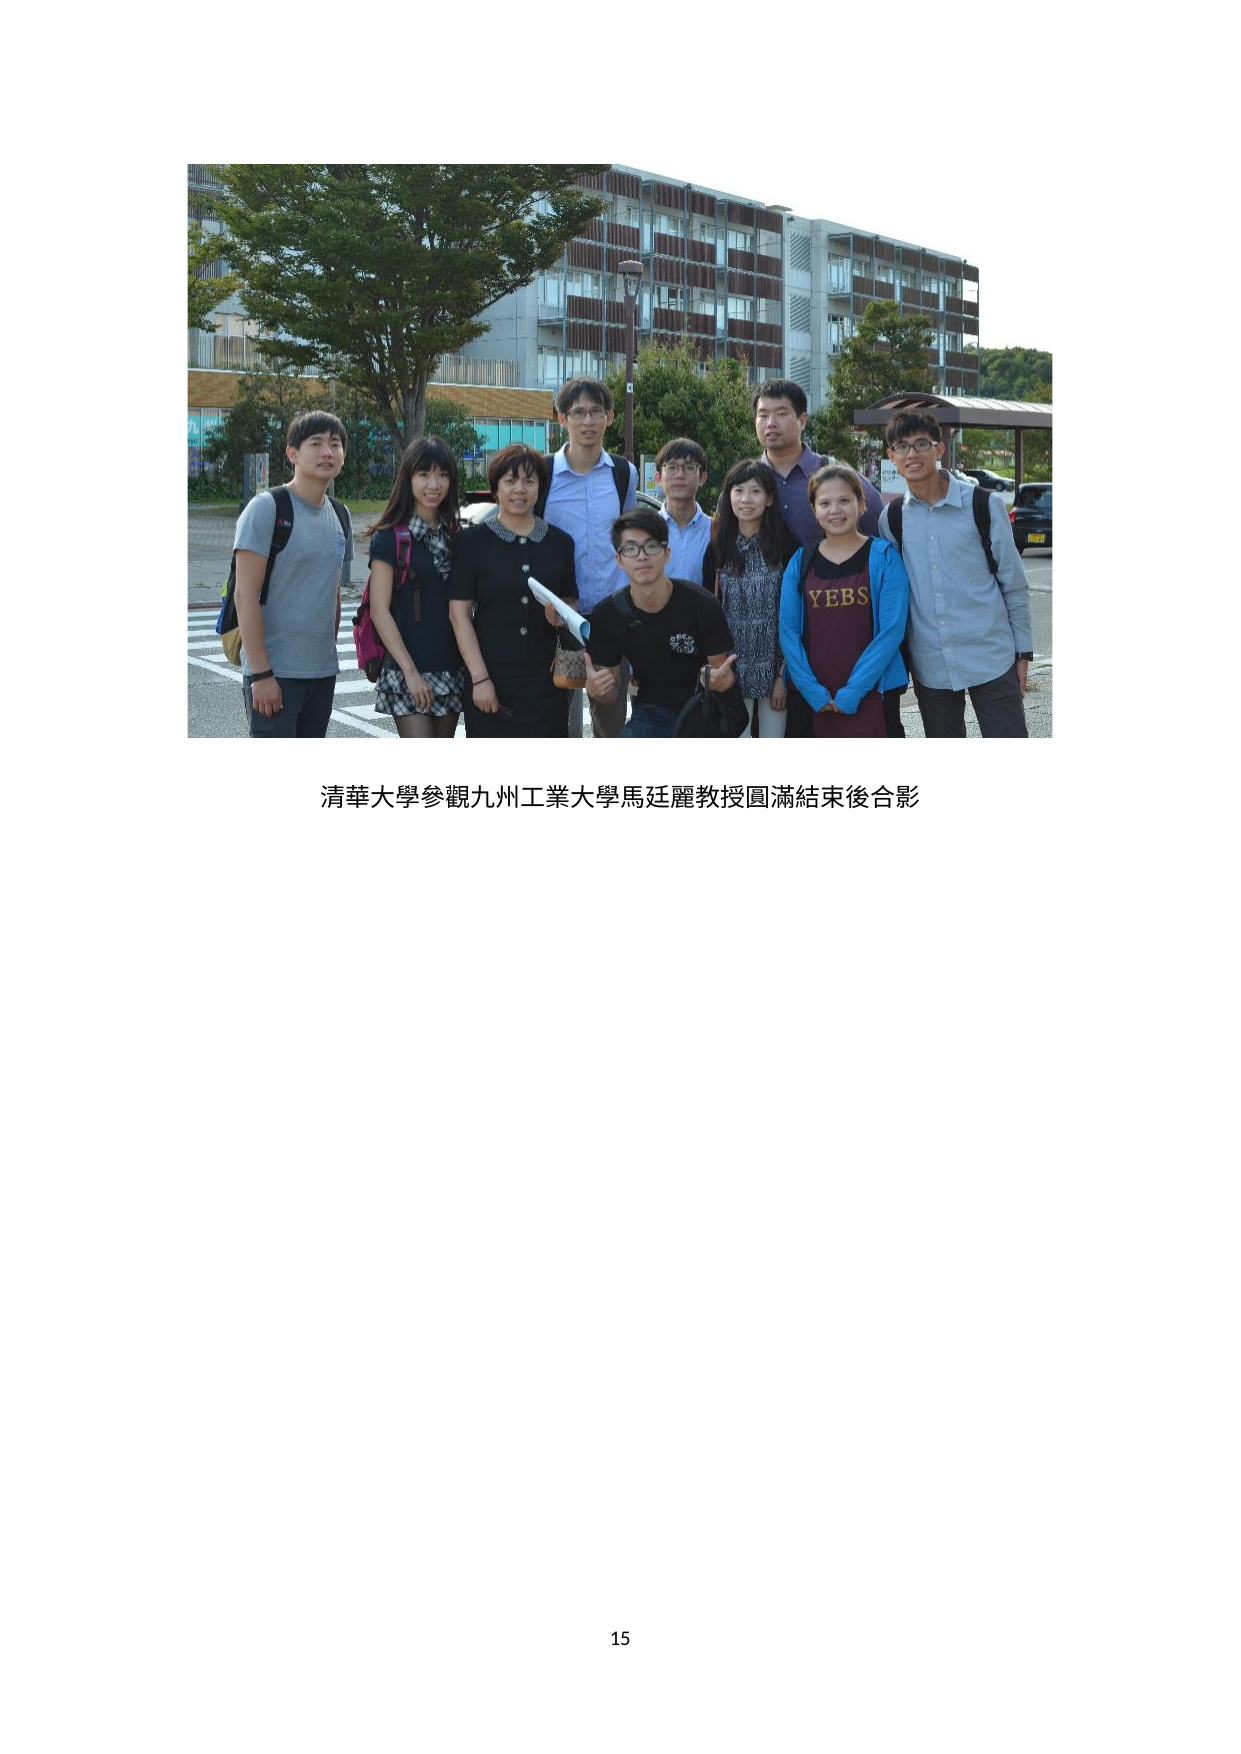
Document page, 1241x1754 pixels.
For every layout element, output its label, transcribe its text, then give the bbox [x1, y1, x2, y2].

text 清華大學參觀九州工業大學馬廷麗教授圓滿結束後合影 [187, 777, 1053, 814]
picture [187, 164, 1053, 738]
